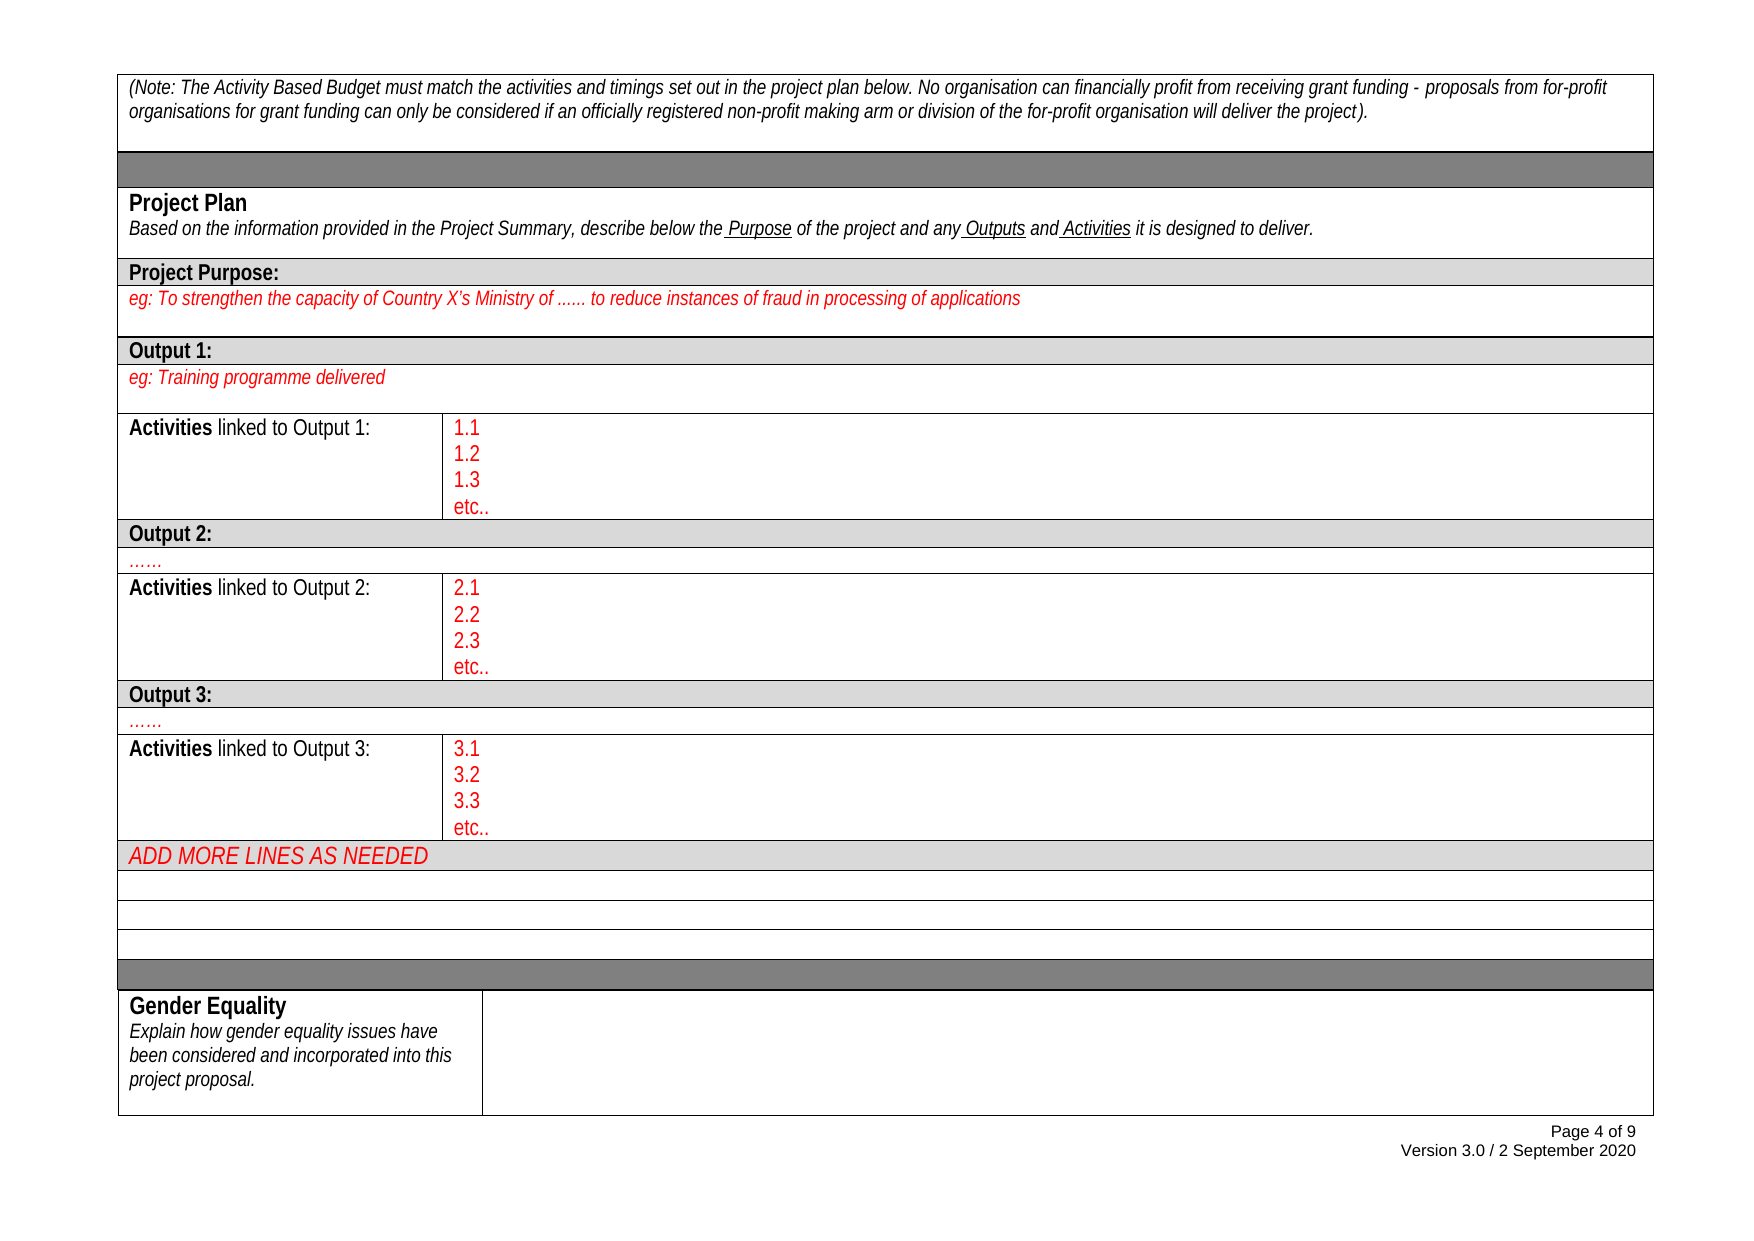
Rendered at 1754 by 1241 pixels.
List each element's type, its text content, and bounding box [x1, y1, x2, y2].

table_header Gender Equality Explain how gender equality issues have been considered and incorporated into this project proposal. [119, 991, 482, 1115]
table_cell (Note: The Activity Based Budget must match the activities and timings set out in the project plan below. No organisation can financially profit from receiving grant funding - proposals from for-profit organisations for grant funding can only be considered if an officially registered non-profit making arm or division of the for-profit organisation will deliver the project). [118, 75, 1653, 151]
table_cell [118, 901, 1653, 929]
table_cell 2.1 2.2 2.3 etc.. [443, 574, 1653, 680]
table_cell Project Purpose: [118, 259, 1653, 285]
table_cell [118, 871, 1653, 899]
table_cell Activities linked to Output 2: [118, 574, 442, 680]
table_cell …… [118, 708, 1653, 734]
table_header [483, 991, 1653, 1115]
table_cell [513, 153, 1653, 187]
table_cell eg: Training programme delivered [118, 365, 1653, 413]
table_cell Activities linked to Output 3: [118, 735, 442, 840]
table_cell Output 2: [118, 520, 1653, 547]
table_cell [118, 930, 1653, 959]
table_cell [118, 153, 513, 187]
table_cell 1.1 1.2 1.3 etc.. [443, 414, 1653, 519]
table_cell eg: To strengthen the capacity of Country X’s Ministry of ...... to reduce instances of fraud in processing of applications [118, 286, 1653, 336]
table_cell Project Plan Based on the information provided in the Project Summary, describe below the Purpose of the project and any Outputs and Activities it is designed to deliver. [118, 188, 1653, 258]
table_cell 3.1 3.2 3.3 etc.. [443, 735, 1653, 840]
table_cell [118, 960, 1653, 989]
table_cell Output 1: [118, 338, 1653, 364]
table_cell Activities linked to Output 1: [118, 414, 442, 519]
table_cell …… [118, 548, 1653, 573]
table_cell ADD MORE LINES AS NEEDED [118, 841, 1653, 870]
table_cell Output 3: [118, 681, 1653, 707]
